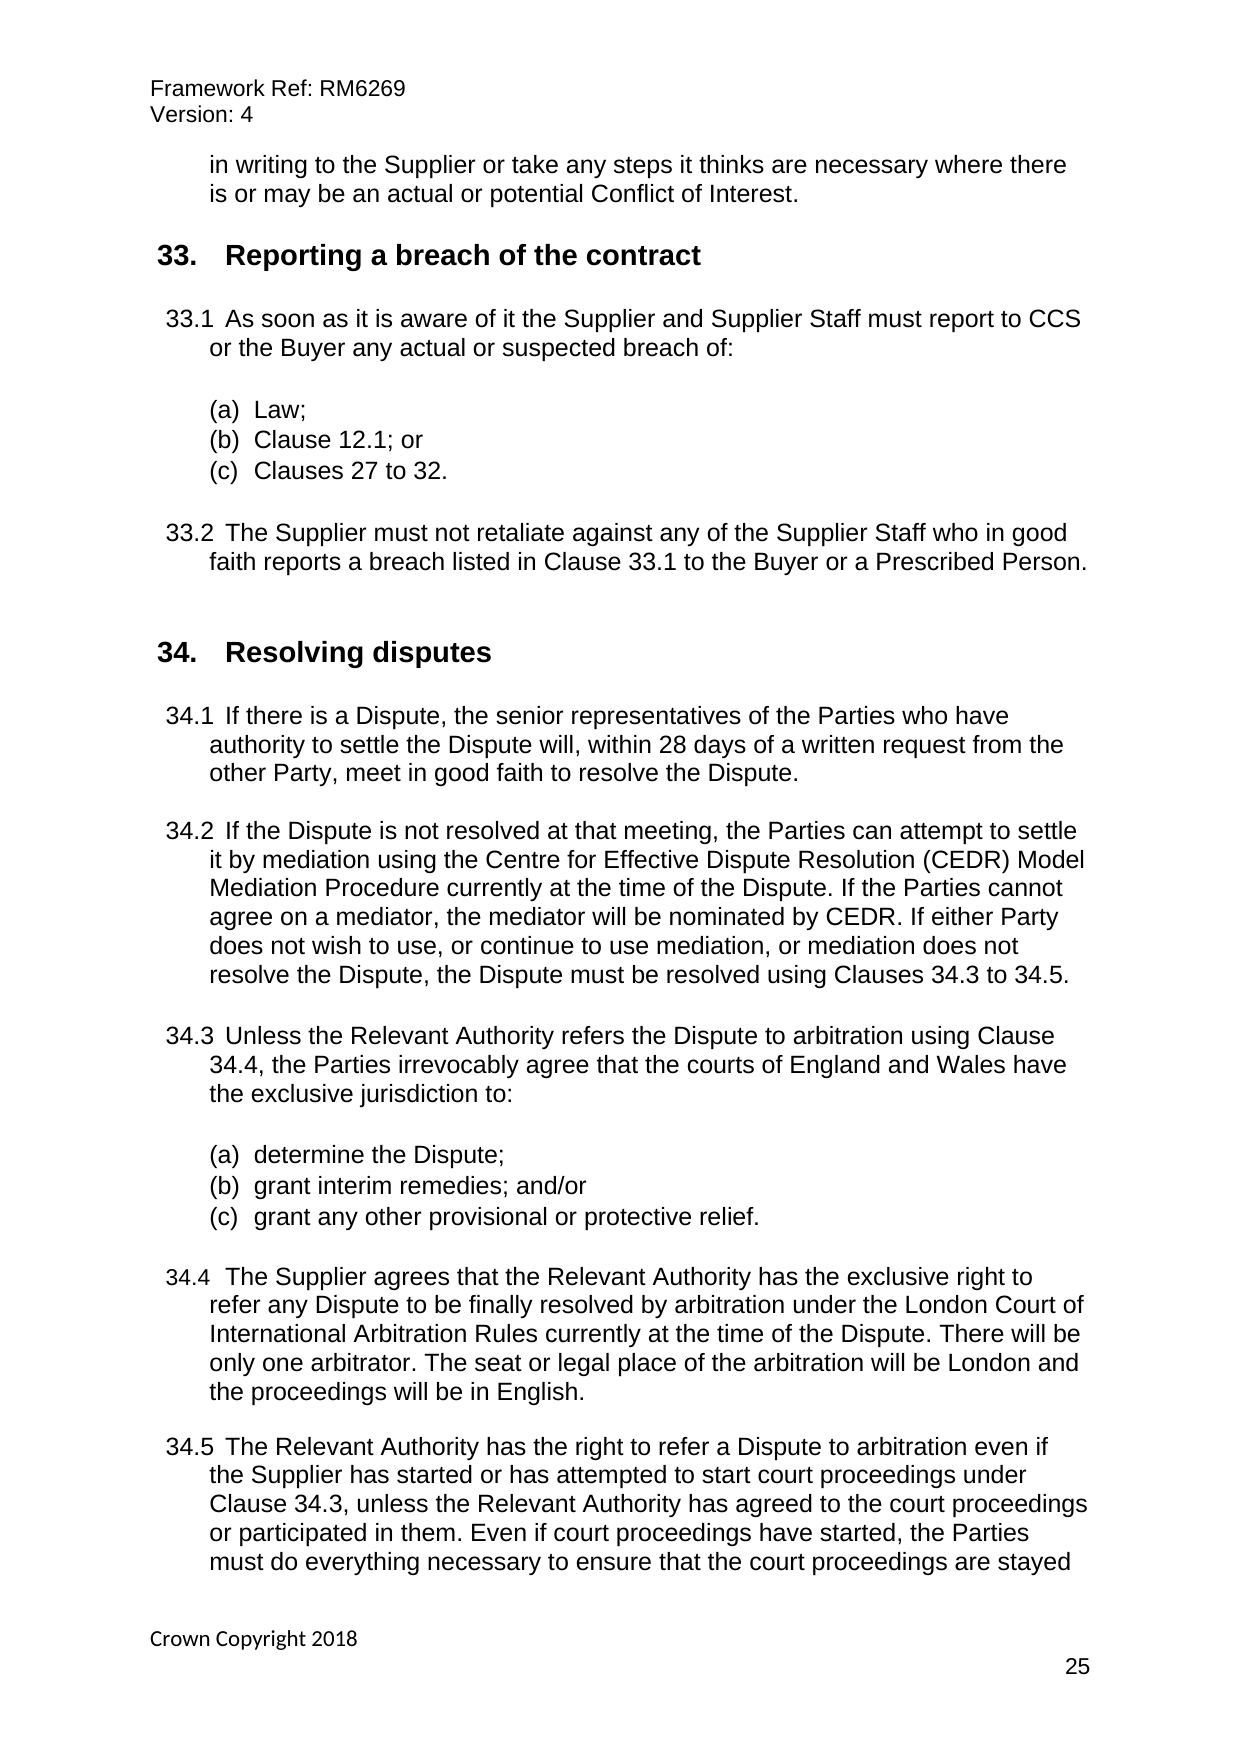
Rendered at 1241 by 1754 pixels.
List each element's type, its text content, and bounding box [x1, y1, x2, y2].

subtitle Resolving disputes [157, 635, 1090, 668]
list Clause 12.1; or [209, 425, 1090, 454]
list The Supplier must not retaliate against any of the Supplier Staff who in good faith reports a breach listed in Clause 33.1 to the Buyer or a Prescribed Person. [165, 518, 1090, 633]
list The Supplier agrees that the Relevant Authority has the exclusive right to refer any Dispute to be finally resolved by arbitration under the London Court of International Arbitration Rules currently at the time of the Dispute. There will be only one arbitrator. The seat or legal place of the arbitration will be London and the proceedings will be in English. [165, 1262, 1090, 1432]
list If the Dispute is not resolved at that meeting, the Parties can attempt to settle it by mediation using the Centre for Effective Dispute Resolution (CEDR) Model Mediation Procedure currently at the time of the Dispute. If the Parties cannot agree on a mediator, the mediator will be nominated by CEDR. If either Party does not wish to use, or continue to use mediation, or mediation does not resolve the Dispute, the Dispute must be resolved using Clauses 34.3 to 34.5. [165, 816, 1090, 988]
list Unless the Relevant Authority refers the Dispute to arbitration using Clause 34.4, the Parties irrevocably agree that the courts of England and Wales have the exclusive jurisdiction to: [165, 1021, 1090, 1107]
list The Relevant Authority has the right to refer a Dispute to arbitration even if the Supplier has started or has attempted to start court proceedings under Clause 34.3, unless the Relevant Authority has agreed to the court proceedings or participated in them. Even if court proceedings have started, the Parties must do everything necessary to ensure that the court proceedings are stayed [165, 1432, 1090, 1576]
list Clauses 27 to 32. [209, 456, 1090, 485]
list determine the Dispute; [209, 1140, 1090, 1169]
list Law; [209, 394, 1090, 423]
list As soon as it is aware of it the Supplier and Supplier Staff must report to CCS or the Buyer any actual or suspected breach of: [165, 304, 1090, 362]
list in writing to the Supplier or take any steps it thinks are necessary where there is or may be an actual or potential Conflict of Interest. [165, 150, 1090, 236]
list grant interim remedies; and/or [209, 1171, 1090, 1200]
list If there is a Dispute, the senior representatives of the Parties who have authority to settle the Dispute will, within 28 days of a written request from the other Party, meet in good faith to resolve the Dispute. [165, 701, 1090, 816]
list grant any other provisional or protective relief. [209, 1202, 1090, 1259]
subtitle Reporting a breach of the contract [157, 238, 1090, 272]
